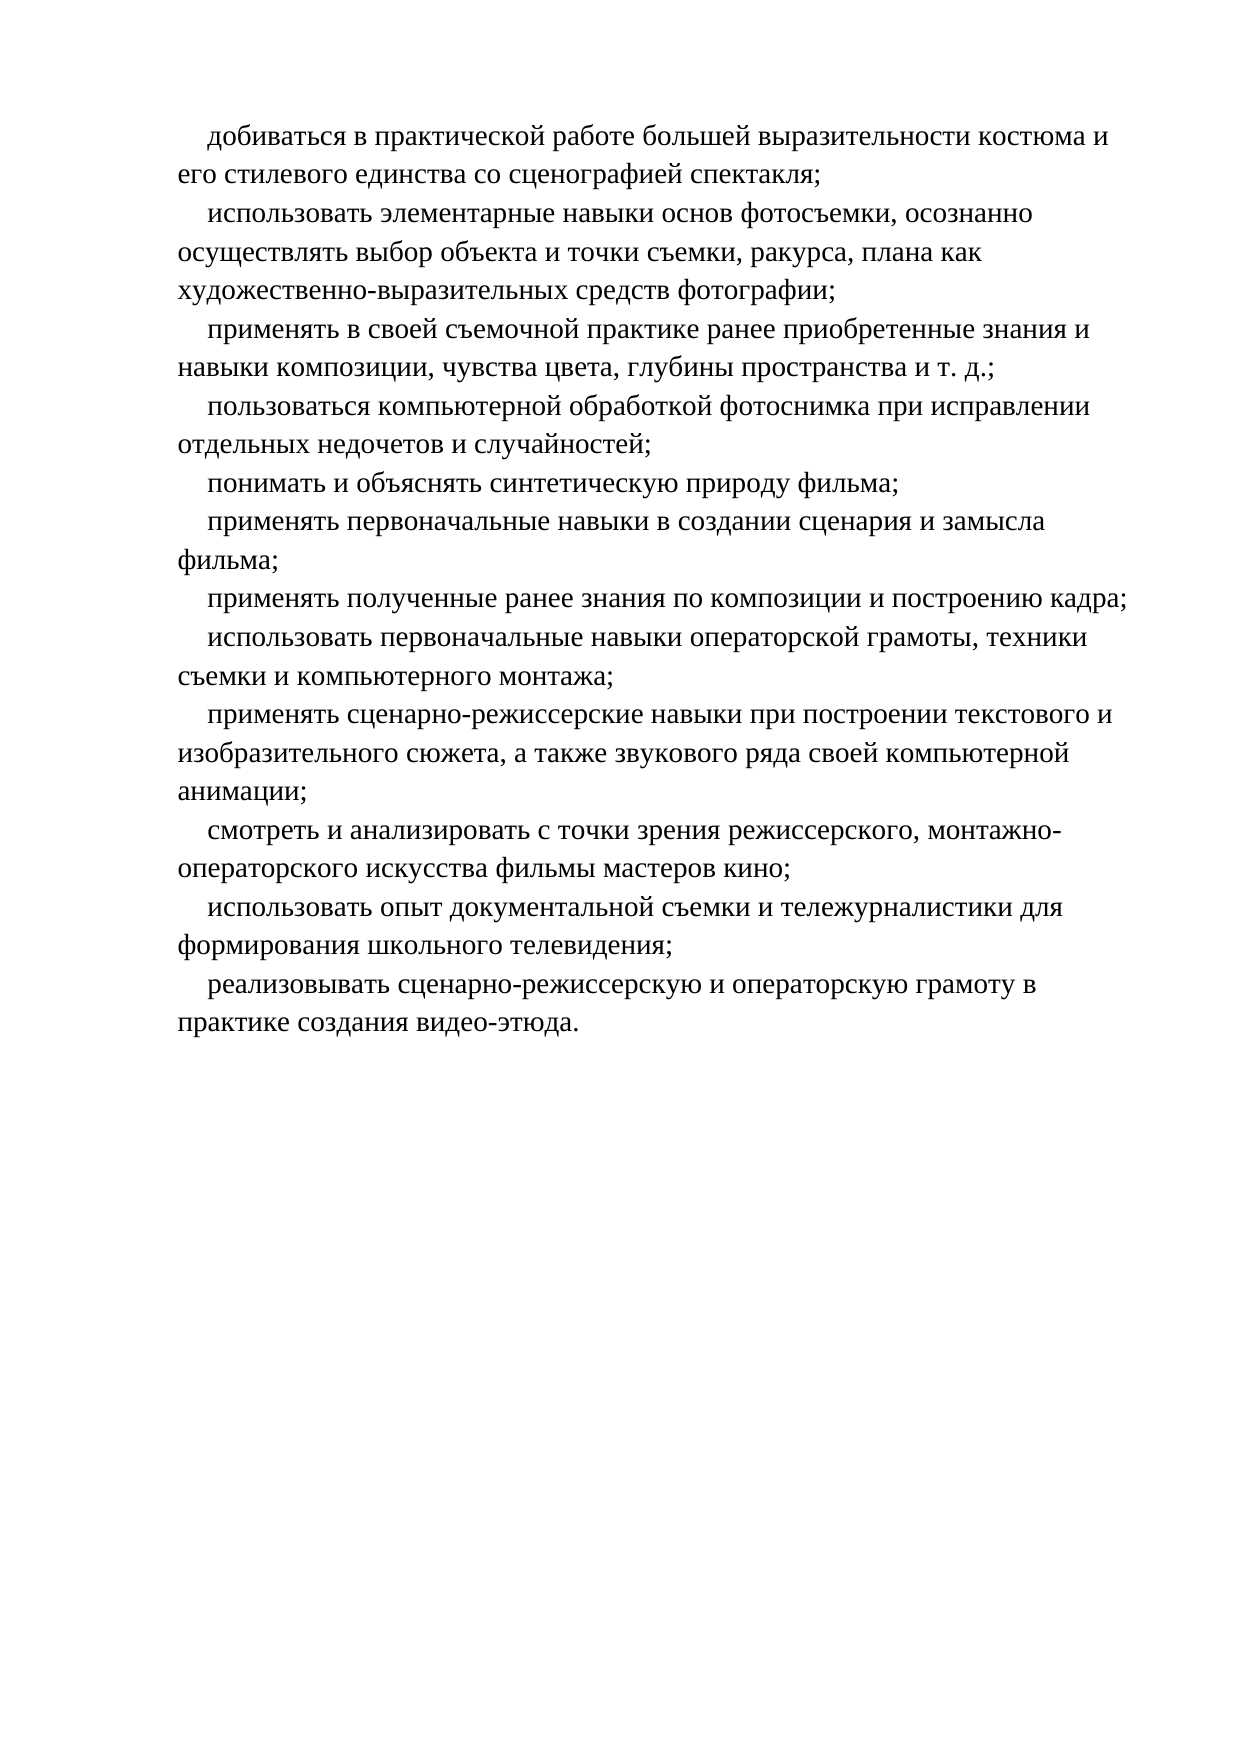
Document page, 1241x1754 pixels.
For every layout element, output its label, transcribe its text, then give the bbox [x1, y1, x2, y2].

text  применять в своей съемочной практике ранее приобретенные знания и навыки композиции, чувства цвета, глубины пространства и т. д.; [177, 311, 1152, 383]
text  использовать элементарные навыки основ фотосъемки, осознанно осуществлять выбор объекта и точки съемки, ракурса, плана как художественно-выразительных средств фотографии; [177, 195, 1152, 306]
text  использовать опыт документальной съемки и тележурналистики для формирования школьного телевидения; [177, 889, 1152, 961]
text  добиваться в практической работе большей выразительности костюма и его стилевого единства со сценографией спектакля; [177, 118, 1152, 190]
text  применять сценарно-режиссерские навыки при построении текстового и изобразительного сюжета, а также звукового ряда своей компьютерной анимации; [177, 696, 1152, 807]
text  реализовывать сценарно-режиссерскую и операторскую грамоту в практике создания видео-этюда. [177, 966, 1152, 1038]
text  понимать и объяснять синтетическую природу фильма; [177, 465, 1152, 498]
text  пользоваться компьютерной обработкой фотоснимка при исправлении отдельных недочетов и случайностей; [177, 388, 1152, 460]
text  применять первоначальные навыки в создании сценария и замысла фильма; [177, 503, 1152, 576]
text  смотреть и анализировать с точки зрения режиссерского, монтажно-операторского искусства фильмы мастеров кино; [177, 812, 1152, 884]
text  применять полученные ранее знания по композиции и построению кадра; [177, 581, 1152, 614]
text  использовать первоначальные навыки операторской грамоты, техники съемки и компьютерного монтажа; [177, 619, 1152, 691]
